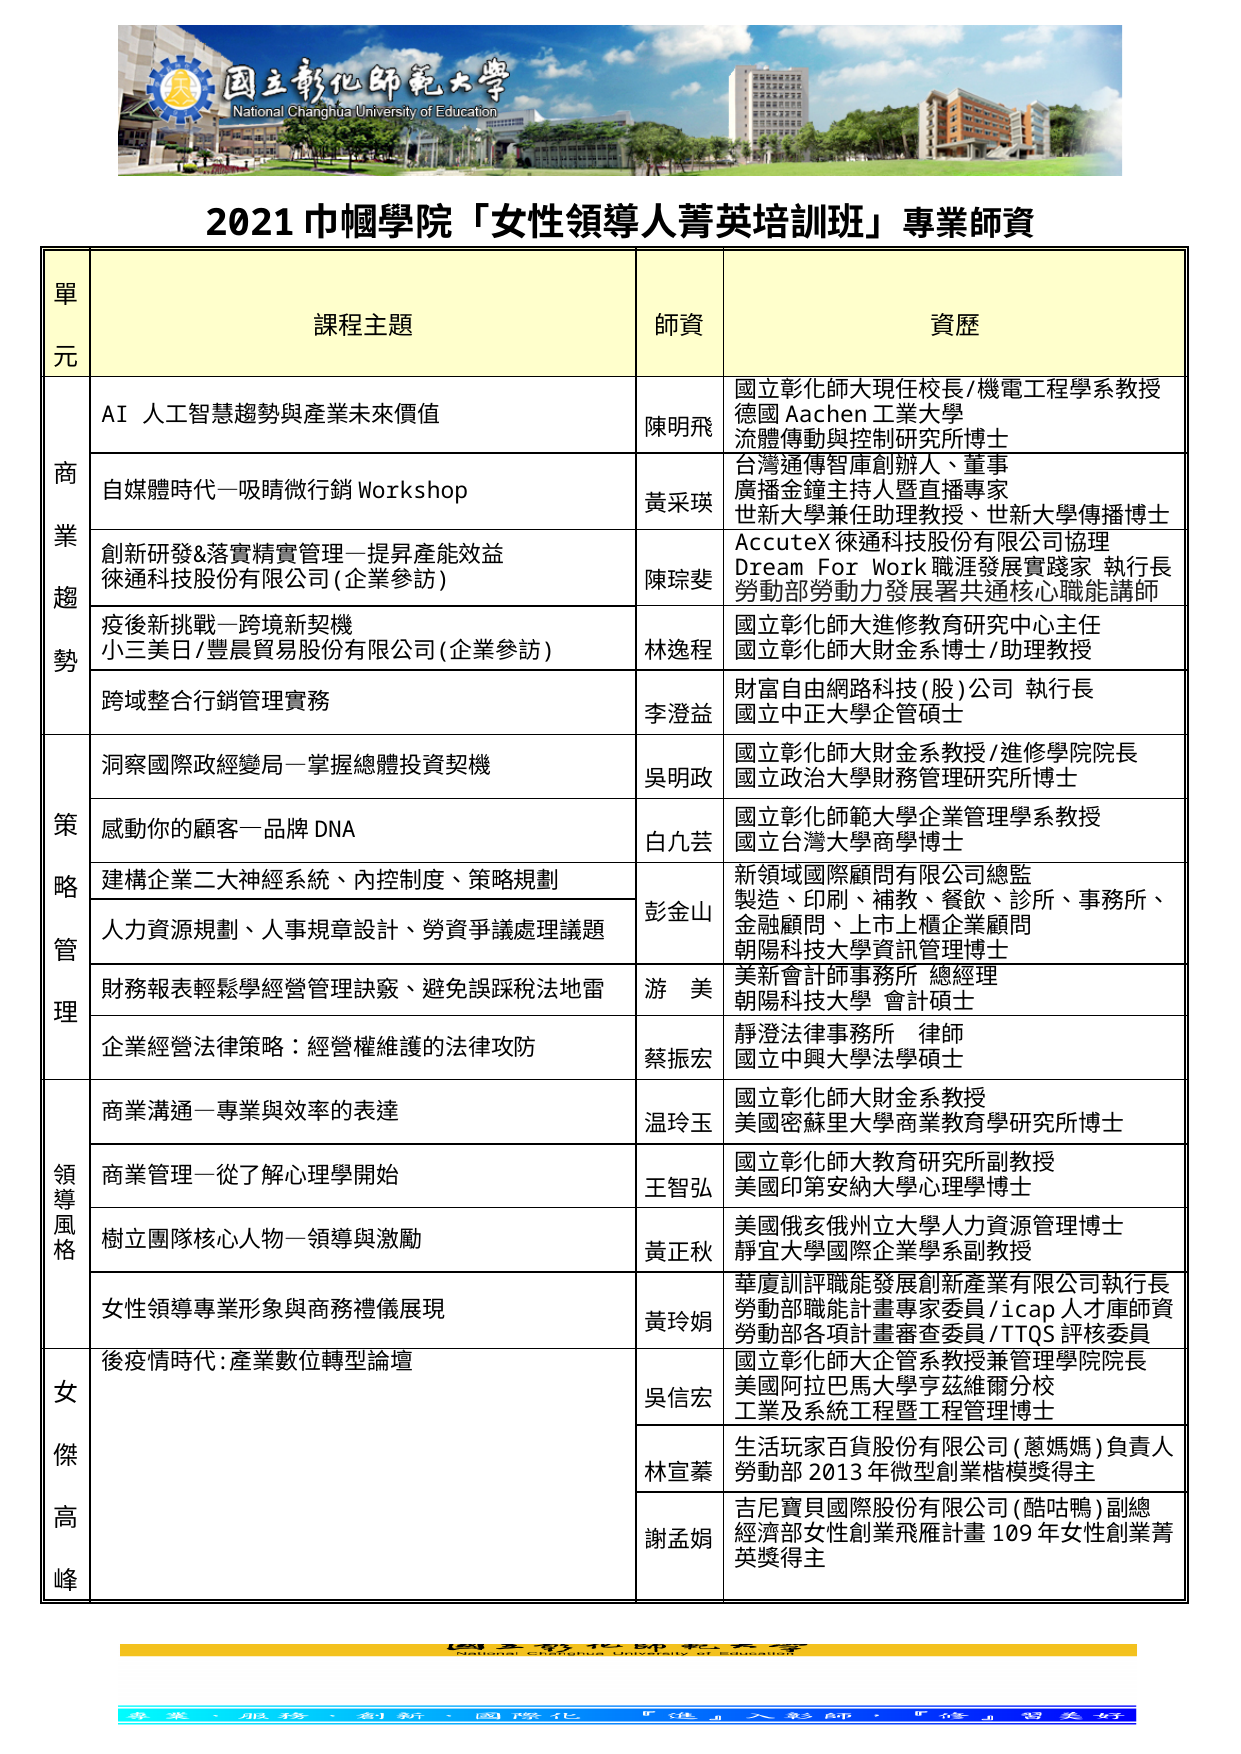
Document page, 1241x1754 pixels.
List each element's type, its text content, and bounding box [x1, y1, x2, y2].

table_cell 財務報表輕鬆學經營管理訣竅、避免誤踩稅法地雷 [91, 965, 635, 1015]
table_cell 人力資源規劃、人事規章設計、勞資爭議處理議題 [91, 900, 635, 963]
table_cell 財富自由網路科技(股)公司 執行長 國立中正大學企管碩士 [724, 671, 1184, 733]
table_cell 後疫情時代:產業數位轉型論壇 [91, 1349, 635, 1599]
table_cell 商業管理—從了解心理學開始 [91, 1145, 635, 1207]
table_cell 林逸程 [637, 606, 723, 669]
picture [118, 1644, 1138, 1729]
table_cell 生活玩家百貨股份有限公司(蔥媽媽)負責人 勞動部2013年微型創業楷模獎得主 [724, 1426, 1184, 1491]
table_cell 彭金山 [637, 863, 723, 963]
table_header 單元 [45, 251, 89, 376]
table_cell 靜澄法律事務所 律師 國立中興大學法學碩士 [724, 1016, 1184, 1079]
table_cell 温玲玉 [637, 1080, 723, 1143]
table_cell 樹立團隊核心人物—領導與激勵 [91, 1208, 635, 1271]
table_cell 美國俄亥俄州立大學人力資源管理博士 靜宜大學國際企業學系副教授 [724, 1208, 1184, 1271]
table_cell 國立彰化師大財金系教授 美國密蘇里大學商業教育學研究所博士 [724, 1080, 1184, 1143]
table_cell 洞察國際政經變局—掌握總體投資契機 [91, 735, 635, 797]
table_cell 林宣蓁 [637, 1426, 723, 1491]
table_cell 自媒體時代—吸睛微行銷Workshop [91, 454, 635, 529]
table_cell 策略管理 [45, 735, 89, 1079]
table_cell 華廈訓評職能發展創新產業有限公司執行長勞動部職能計畫專家委員/icap人才庫師資 勞動部各項計畫審查委員/TTQS評核委員 [724, 1273, 1184, 1347]
table_cell 創新研發&落實精實管理—提昇產能效益 徠通科技股份有限公司(企業參訪) [91, 530, 635, 605]
table_cell 陳明飛 [637, 377, 723, 452]
table_cell 國立彰化師大現任校長/機電工程學系教授 德國Aachen工業大學 流體傳動與控制研究所博士 [724, 377, 1184, 452]
table_cell 國立彰化師大教育研究所副教授 美國印第安納大學心理學博士 [724, 1145, 1184, 1207]
table_cell 建構企業二大神經系統、內控制度、策略規劃 [91, 863, 635, 898]
table_cell 黃正秋 [637, 1208, 723, 1271]
text 2021巾幗學院「女性領導人菁英培訓班」專業師資 [118, 191, 1122, 246]
table_cell 疫後新挑戰—跨境新契機 小三美日/豐晨貿易股份有限公司(企業參訪) [91, 607, 635, 669]
picture [118, 25, 1123, 176]
table_header 課程主題 [91, 251, 635, 376]
table_cell 李澄益 [637, 671, 723, 733]
table_cell AccuteX徠通科技股份有限公司協理 Dream For Work職涯發展實踐家 執行長 勞動部勞動力發展署共通核心職能講師 [724, 530, 1184, 605]
table_cell 陳琮斐 [637, 530, 723, 605]
table_cell 國立彰化師範大學企業管理學系教授 國立台灣大學商學博士 [724, 799, 1184, 862]
table_cell 領導風格 [45, 1080, 89, 1347]
table_cell 商業溝通—專業與效率的表達 [91, 1080, 635, 1143]
table_cell 商業趨勢 [45, 377, 89, 733]
table_header 師資 [637, 251, 723, 376]
table_cell 吉尼寶貝國際股份有限公司(酷咕鴨)副總 經濟部女性創業飛雁計畫109年女性創業菁英獎得主 [724, 1493, 1184, 1599]
table_cell 跨域整合行銷管理實務 [91, 671, 635, 733]
table_cell 國立彰化師大財金系教授/進修學院院長 國立政治大學財務管理研究所博士 [724, 735, 1184, 797]
table_cell 吳明政 [637, 735, 723, 797]
table_cell 白凢芸 [637, 799, 723, 862]
table_cell 謝孟娟 [637, 1493, 723, 1599]
table_cell AI 人工智慧趨勢與產業未來價值 [91, 377, 635, 452]
table_cell 國立彰化師大進修教育研究中心主任 國立彰化師大財金系博士/助理教授 [724, 606, 1184, 669]
table_cell 企業經營法律策略：經營權維護的法律攻防 [91, 1016, 635, 1079]
table_cell 蔡振宏 [637, 1016, 723, 1079]
table_cell 吳信宏 [637, 1349, 723, 1424]
table_cell 黃采瑛 [637, 454, 723, 529]
table_cell 女性領導專業形象與商務禮儀展現 [91, 1273, 635, 1347]
table_cell 感動你的顧客—品牌DNA [91, 799, 635, 862]
table_header 資歷 [724, 251, 1184, 376]
table_cell 美新會計師事務所 總經理 朝陽科技大學 會計碩士 [724, 965, 1184, 1015]
table_cell 新領域國際顧問有限公司總監 製造、印刷、補教、餐飲、診所、事務所、金融顧問、上市上櫃企業顧問 朝陽科技大學資訊管理博士 [724, 863, 1184, 963]
table_cell 台灣通傳智庫創辦人、董事 廣播金鐘主持人暨直播專家 世新大學兼任助理教授、世新大學傳播博士 [724, 454, 1184, 529]
table_cell 女傑高峰會 [45, 1349, 89, 1599]
table_cell 國立彰化師大企管系教授兼管理學院院長 美國阿拉巴馬大學亨茲維爾分校 工業及系統工程暨工程管理博士 [724, 1349, 1184, 1424]
table_cell 王智弘 [637, 1145, 723, 1207]
table_cell 黃玲娟 [637, 1273, 723, 1347]
table_cell 游 美 [637, 965, 723, 1015]
